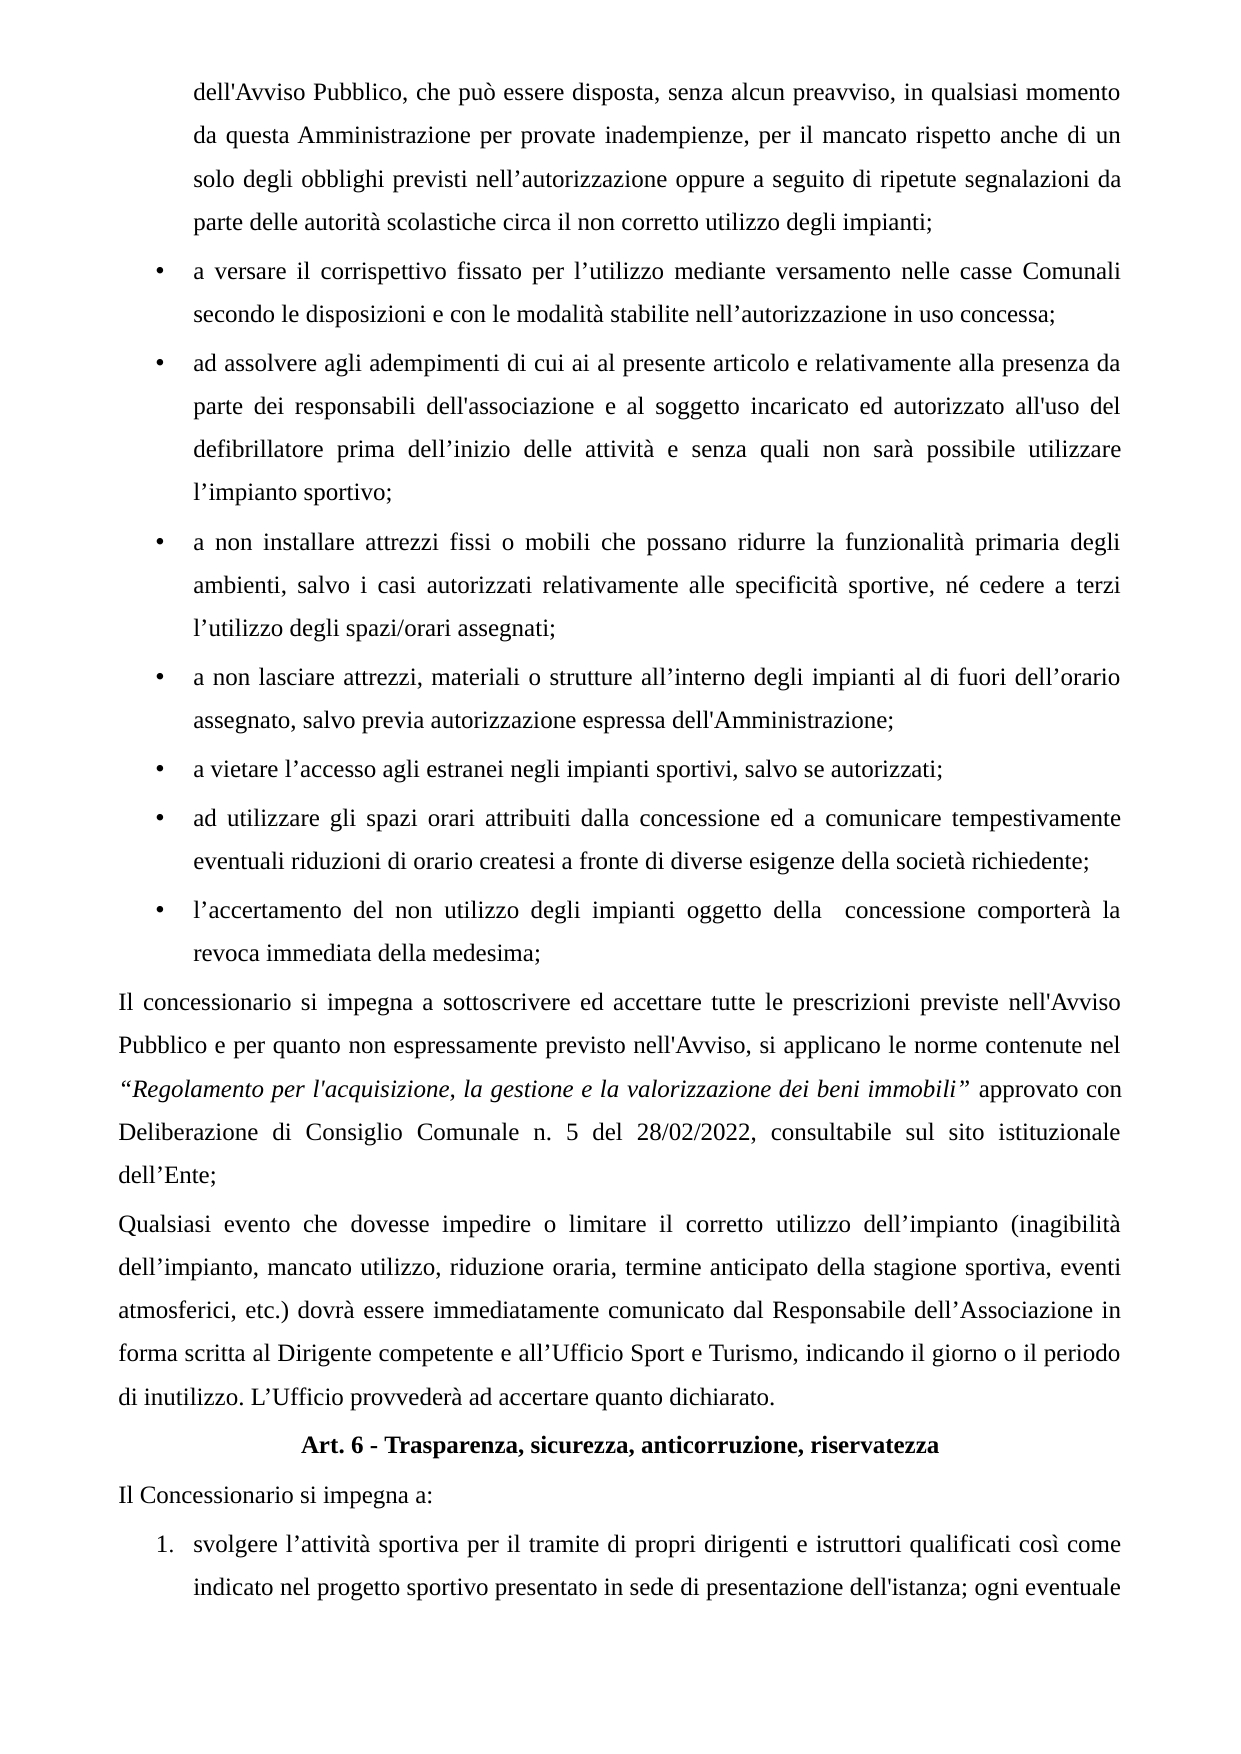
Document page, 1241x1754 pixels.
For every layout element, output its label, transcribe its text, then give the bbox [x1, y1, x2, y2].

list svolgere l’attività sportiva per il tramite di propri dirigenti e istruttori qualificati così come indicato nel progetto sportivo presentato in sede di presentazione dell'istanza; ogni eventuale [156, 1529, 1122, 1601]
list a vietare l’accesso agli estranei negli impianti sportivi, salvo se autorizzati; [156, 754, 1122, 783]
text Art. 6 - Trasparenza, sicurezza, anticorruzione, riservatezza [118, 1431, 1122, 1459]
list a non installare attrezzi fissi o mobili che possano ridurre la funzionalità primaria degli ambienti, salvo i casi autorizzati relativamente alle specificità sportive, né cedere a terzi l’utilizzo degli spazi/orari assegnati; [156, 527, 1122, 642]
list ad utilizzare gli spazi orari attribuiti dalla concessione ed a comunicare tempestivamente eventuali riduzioni di orario createsi a fronte di diverse esigenze della società richiedente; [156, 803, 1122, 875]
list a versare il corrispettivo fissato per l’utilizzo mediante versamento nelle casse Comunali secondo le disposizioni e con le modalità stabilite nell’autorizzazione in uso concessa; [156, 256, 1122, 328]
list dell'Avviso Pubblico, che può essere disposta, senza alcun preavviso, in qualsiasi momento da questa Amministrazione per provate inadempienze, per il mancato rispetto anche di un solo degli obblighi previsti nell’autorizzazione oppure a seguito di ripetute segnalazioni da parte delle autorità scolastiche circa il non corretto utilizzo degli impianti; [156, 77, 1122, 236]
list l’accertamento del non utilizzo degli impianti oggetto della concessione comporterà la revoca immediata della medesima; [156, 895, 1122, 967]
list ad assolvere agli adempimenti di cui ai al presente articolo e relativamente alla presenza da parte dei responsabili dell'associazione e al soggetto incaricato ed autorizzato all'uso del defibrillatore prima dell’inizio delle attività e senza quali non sarà possibile utilizzare l’impianto sportivo; [156, 348, 1122, 506]
list a non lasciare attrezzi, materiali o strutture all’interno degli impianti al di fuori dell’orario assegnato, salvo previa autorizzazione espressa dell'Amministrazione; [156, 662, 1122, 734]
text Qualsiasi evento che dovesse impedire o limitare il corretto utilizzo dell’impianto (inagibilità dell’impianto, mancato utilizzo, riduzione oraria, termine anticipato della stagione sportiva, eventi atmosferici, etc.) dovrà essere immediatamente comunicato dal Responsabile dell’Associazione in forma scritta al Dirigente competente e all’Ufficio Sport e Turismo, indicando il giorno o il periodo di inutilizzo. L’Ufficio provvederà ad accertare quanto dichiarato. [118, 1209, 1122, 1410]
text Il Concessionario si impegna a: [118, 1480, 1122, 1508]
text Il concessionario si impegna a sottoscrivere ed accettare tutte le prescrizioni previste nell'Avviso Pubblico e per quanto non espressamente previsto nell'Avviso, si applicano le norme contenute nel “Regolamento per l'acquisizione, la gestione e la valorizzazione dei beni immobili” approvato con Deliberazione di Consiglio Comunale n. 5 del 28/02/2022, consultabile sul sito istituzionale dell’Ente; [118, 987, 1122, 1189]
